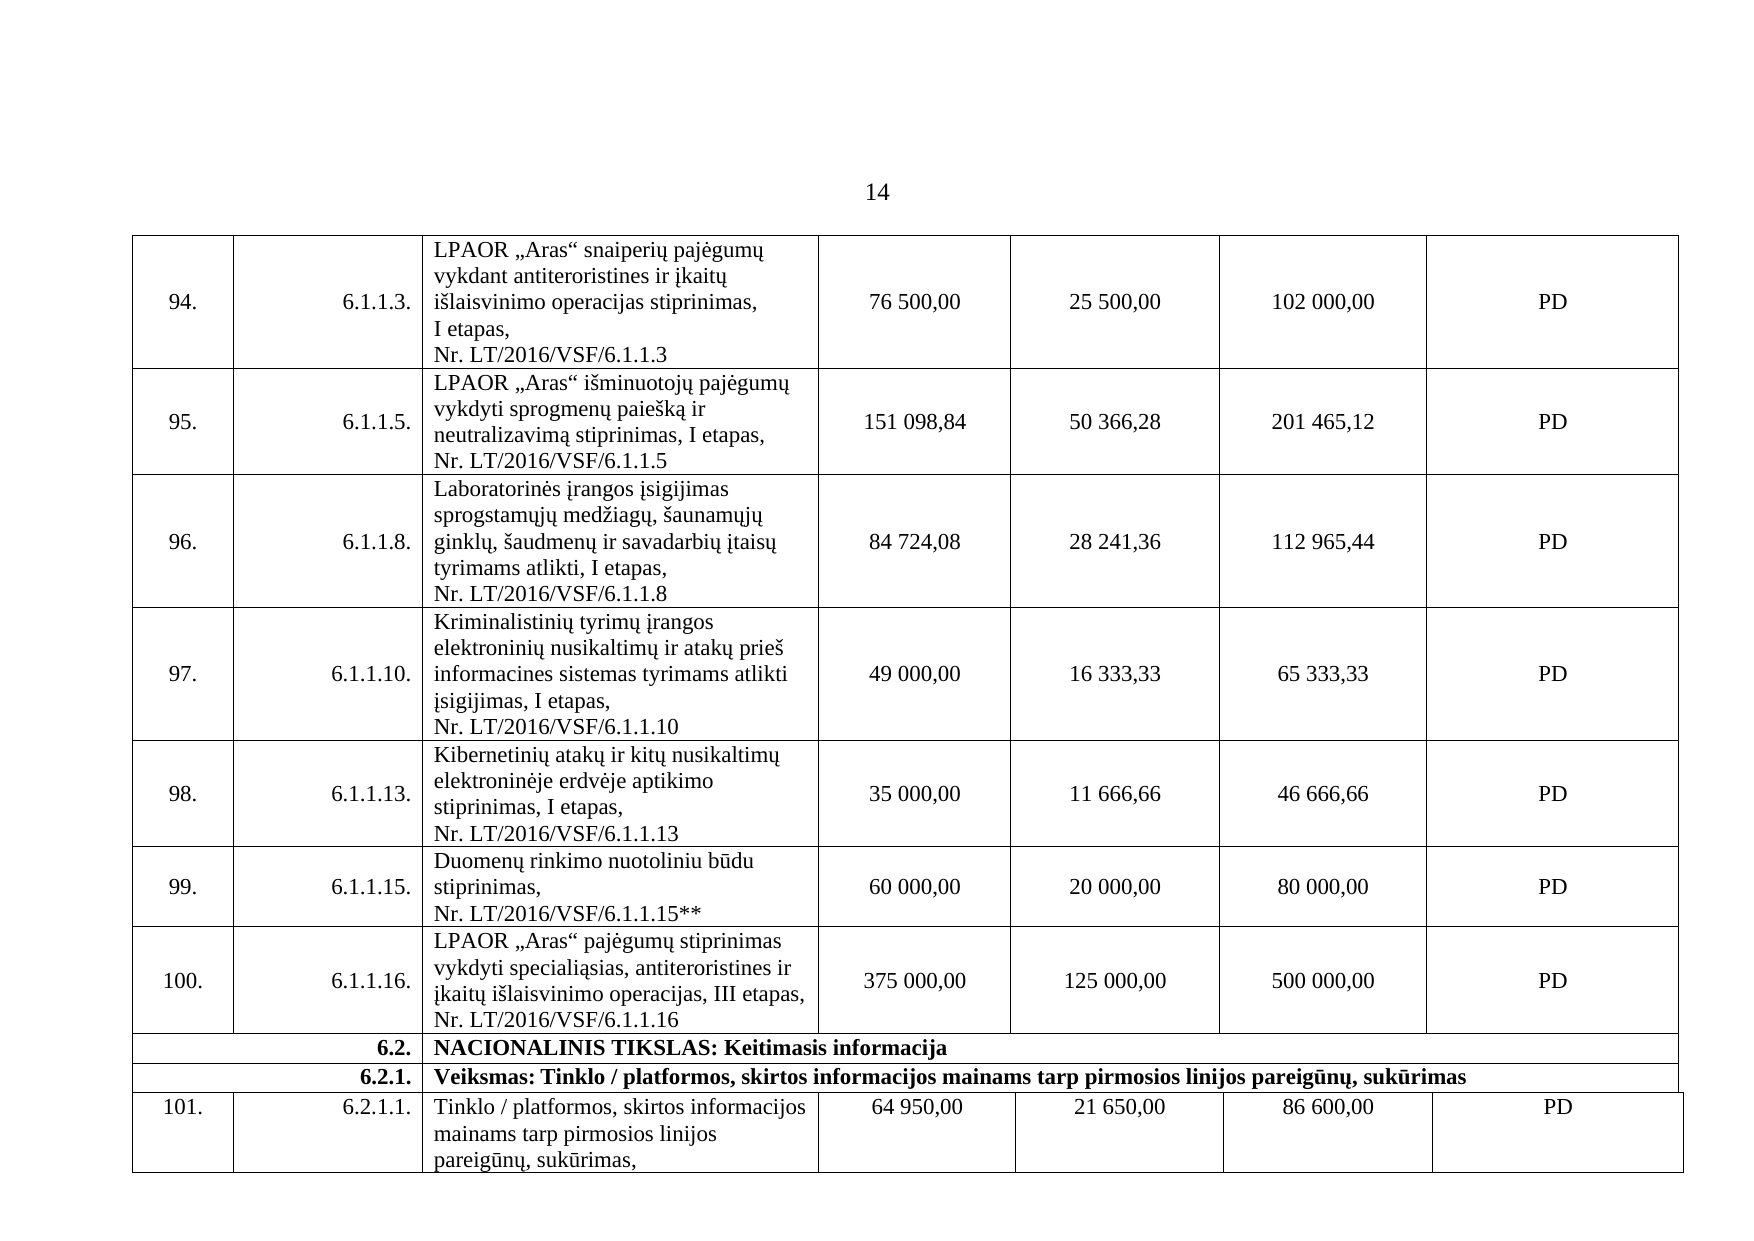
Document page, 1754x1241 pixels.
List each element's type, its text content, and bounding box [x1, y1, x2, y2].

table_cell 500 000,00 [1220, 927, 1426, 1033]
table_cell 21 650,00 [1016, 1093, 1223, 1172]
table_cell 60 000,00 [819, 847, 1010, 926]
table_cell LPAOR „Aras“ pajėgumų stiprinimas vykdyti specialiąsias, antiteroristines ir įkaitų išlaisvinimo operacijas, III etapas, Nr. LT/2016/VSF/6.1.1.16 [423, 927, 818, 1033]
table_cell 97. [133, 608, 233, 739]
table_cell 6.2. [133, 1034, 422, 1062]
table_cell 375 000,00 [819, 927, 1010, 1033]
table_cell 6.2.1. [133, 1064, 422, 1092]
table_cell Tinklo / platformos, skirtos informacijos mainams tarp pirmosios linijos pareigūnų, sukūrimas, [423, 1093, 818, 1172]
table_cell 98. [133, 741, 233, 846]
table_cell Veiksmas: Tinklo / platformos, skirtos informacijos mainams tarp pirmosios linijos pareigūnų, sukūrimas [423, 1064, 1678, 1092]
table_cell 84 724,08 [819, 475, 1010, 607]
table_cell 6.1.1.5. [234, 369, 422, 474]
table_cell 96. [133, 475, 233, 607]
table_cell 101. [133, 1093, 233, 1172]
table_cell 99. [133, 847, 233, 926]
table_cell [1679, 740, 1684, 846]
table_cell [1679, 926, 1684, 1033]
table_cell 50 366,28 [1011, 369, 1219, 474]
table_cell [1679, 846, 1684, 926]
table_cell 102 000,00 [1220, 236, 1426, 367]
table_cell 35 000,00 [819, 741, 1010, 846]
table_cell PD [1427, 847, 1678, 926]
table_cell PD [1427, 475, 1678, 607]
table_cell 86 600,00 [1224, 1093, 1432, 1172]
table_cell PD [1427, 741, 1678, 846]
table_cell [1679, 1033, 1684, 1062]
table_cell 6.1.1.3. [234, 236, 422, 367]
table_cell 6.1.1.13. [234, 741, 422, 846]
table_cell LPAOR „Aras“ išminuotojų pajėgumų vykdyti sprogmenų paiešką ir neutralizavimą stiprinimas, I etapas, Nr. LT/2016/VSF/6.1.1.5 [423, 369, 818, 474]
table_cell 125 000,00 [1011, 927, 1219, 1033]
table_cell 151 098,84 [819, 369, 1010, 474]
table_cell Kriminalistinių tyrimų įrangos elektroninių nusikaltimų ir atakų prieš informacines sistemas tyrimams atlikti įsigijimas, I etapas, Nr. LT/2016/VSF/6.1.1.10 [423, 608, 818, 739]
table_cell 6.1.1.8. [234, 475, 422, 607]
table_cell 25 500,00 [1011, 236, 1219, 367]
table_cell [1679, 474, 1684, 607]
table_cell PD [1433, 1093, 1683, 1172]
table_cell 100. [133, 927, 233, 1033]
table_cell 64 950,00 [819, 1093, 1015, 1172]
table_cell 201 465,12 [1220, 369, 1426, 474]
table_cell 94. [133, 236, 233, 367]
table_cell [1679, 368, 1684, 474]
table_cell PD [1427, 608, 1678, 739]
table_cell Kibernetinių atakų ir kitų nusikaltimų elektroninėje erdvėje aptikimo stiprinimas, I etapas, Nr. LT/2016/VSF/6.1.1.13 [423, 741, 818, 846]
table_cell PD [1427, 369, 1678, 474]
table_cell 95. [133, 369, 233, 474]
table_cell 80 000,00 [1220, 847, 1426, 926]
table_cell PD [1427, 927, 1678, 1033]
table_cell 20 000,00 [1011, 847, 1219, 926]
table_cell [1679, 607, 1684, 739]
table_cell 112 965,44 [1220, 475, 1426, 607]
table_cell 65 333,33 [1220, 608, 1426, 739]
table_cell 49 000,00 [819, 608, 1010, 739]
table_cell 16 333,33 [1011, 608, 1219, 739]
table_cell 6.1.1.16. [234, 927, 422, 1033]
table_cell PD [1427, 236, 1678, 367]
table_cell 76 500,00 [819, 236, 1010, 367]
table_cell 6.2.1.1. [234, 1093, 422, 1172]
table_cell Duomenų rinkimo nuotoliniu būdu stiprinimas, Nr. LT/2016/VSF/6.1.1.15** [423, 847, 818, 926]
table_cell 28 241,36 [1011, 475, 1219, 607]
table_cell [1679, 235, 1684, 367]
table_cell LPAOR „Aras“ snaiperių pajėgumų vykdant antiteroristines ir įkaitų išlaisvinimo operacijas stiprinimas, I etapas, Nr. LT/2016/VSF/6.1.1.3 [423, 236, 818, 367]
table_cell 11 666,66 [1011, 741, 1219, 846]
table_cell NACIONALINIS TIKSLAS: Keitimasis informacija [423, 1034, 1678, 1062]
table_cell Laboratorinės įrangos įsigijimas sprogstamųjų medžiagų, šaunamųjų ginklų, šaudmenų ir savadarbių įtaisų tyrimams atlikti, I etapas, Nr. LT/2016/VSF/6.1.1.8 [423, 475, 818, 607]
table_cell [1679, 1063, 1684, 1092]
table_cell 6.1.1.10. [234, 608, 422, 739]
table_cell 6.1.1.15. [234, 847, 422, 926]
table_cell 46 666,66 [1220, 741, 1426, 846]
